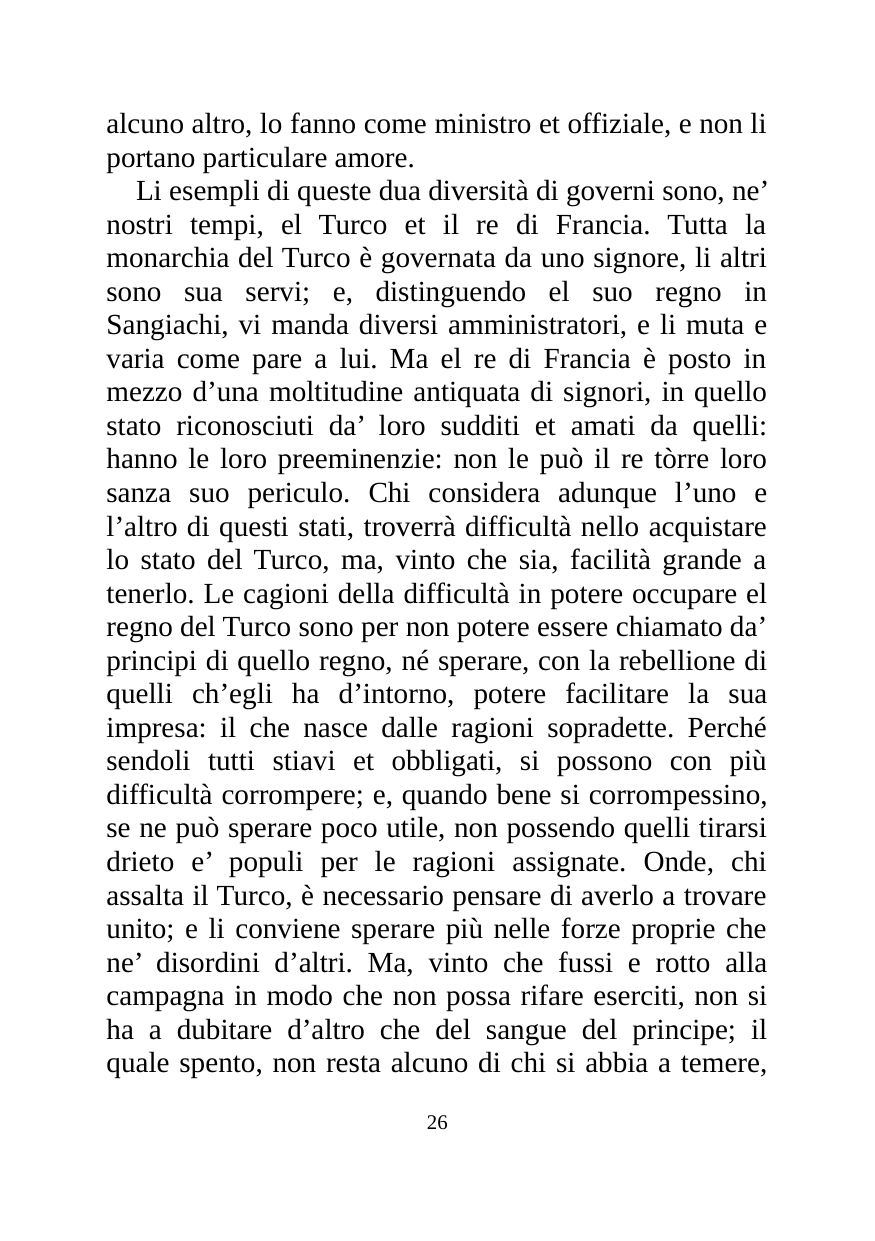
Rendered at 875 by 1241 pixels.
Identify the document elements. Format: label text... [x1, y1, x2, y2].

text alcuno altro, lo fanno come ministro et offiziale, e non li portano particulare amore. [106, 106, 768, 173]
text Li esempli di queste dua diversità di governi sono, ne’ nostri tempi, el Turco et il re di Francia. Tutta la monarchia del Turco è governata da uno signore, li altri sono sua servi; e, distinguendo el suo regno in Sangiachi, vi manda diversi amministratori, e li muta e varia come pare a lui. Ma el re di Francia è posto in mezzo d’una moltitudine antiquata di signori, in quello stato riconosciuti da’ loro sudditi et amati da quelli: hanno le loro preeminenzie: non le può il re tòrre loro sanza suo periculo. Chi considera adunque l’uno e l’altro di questi stati, troverrà difficultà nello acquistare lo stato del Turco, ma, vinto che sia, facilità grande a tenerlo. Le cagioni della difficultà in potere occupare el regno del Turco sono per non potere essere chiamato da’ principi di quello regno, né sperare, con la rebellione di quelli ch’egli ha d’intorno, potere facilitare la sua impresa: il che nasce dalle ragioni sopradette. Perché sendoli tutti stiavi et obbligati, si possono con più difficultà corrompere; e, quando bene si corrompessino, se ne può sperare poco utile, non possendo quelli tirarsi drieto e’ populi per le ragioni assignate. Onde, chi assalta il Turco, è necessario pensare di averlo a trovare unito; e li conviene sperare più nelle forze proprie che ne’ disordini d’altri. Ma, vinto che fussi e rotto alla campagna in modo che non possa rifare eserciti, non si ha a dubitare d’altro che del sangue del principe; il quale spento, non resta alcuno di chi si abbia a temere, [106, 173, 768, 1079]
